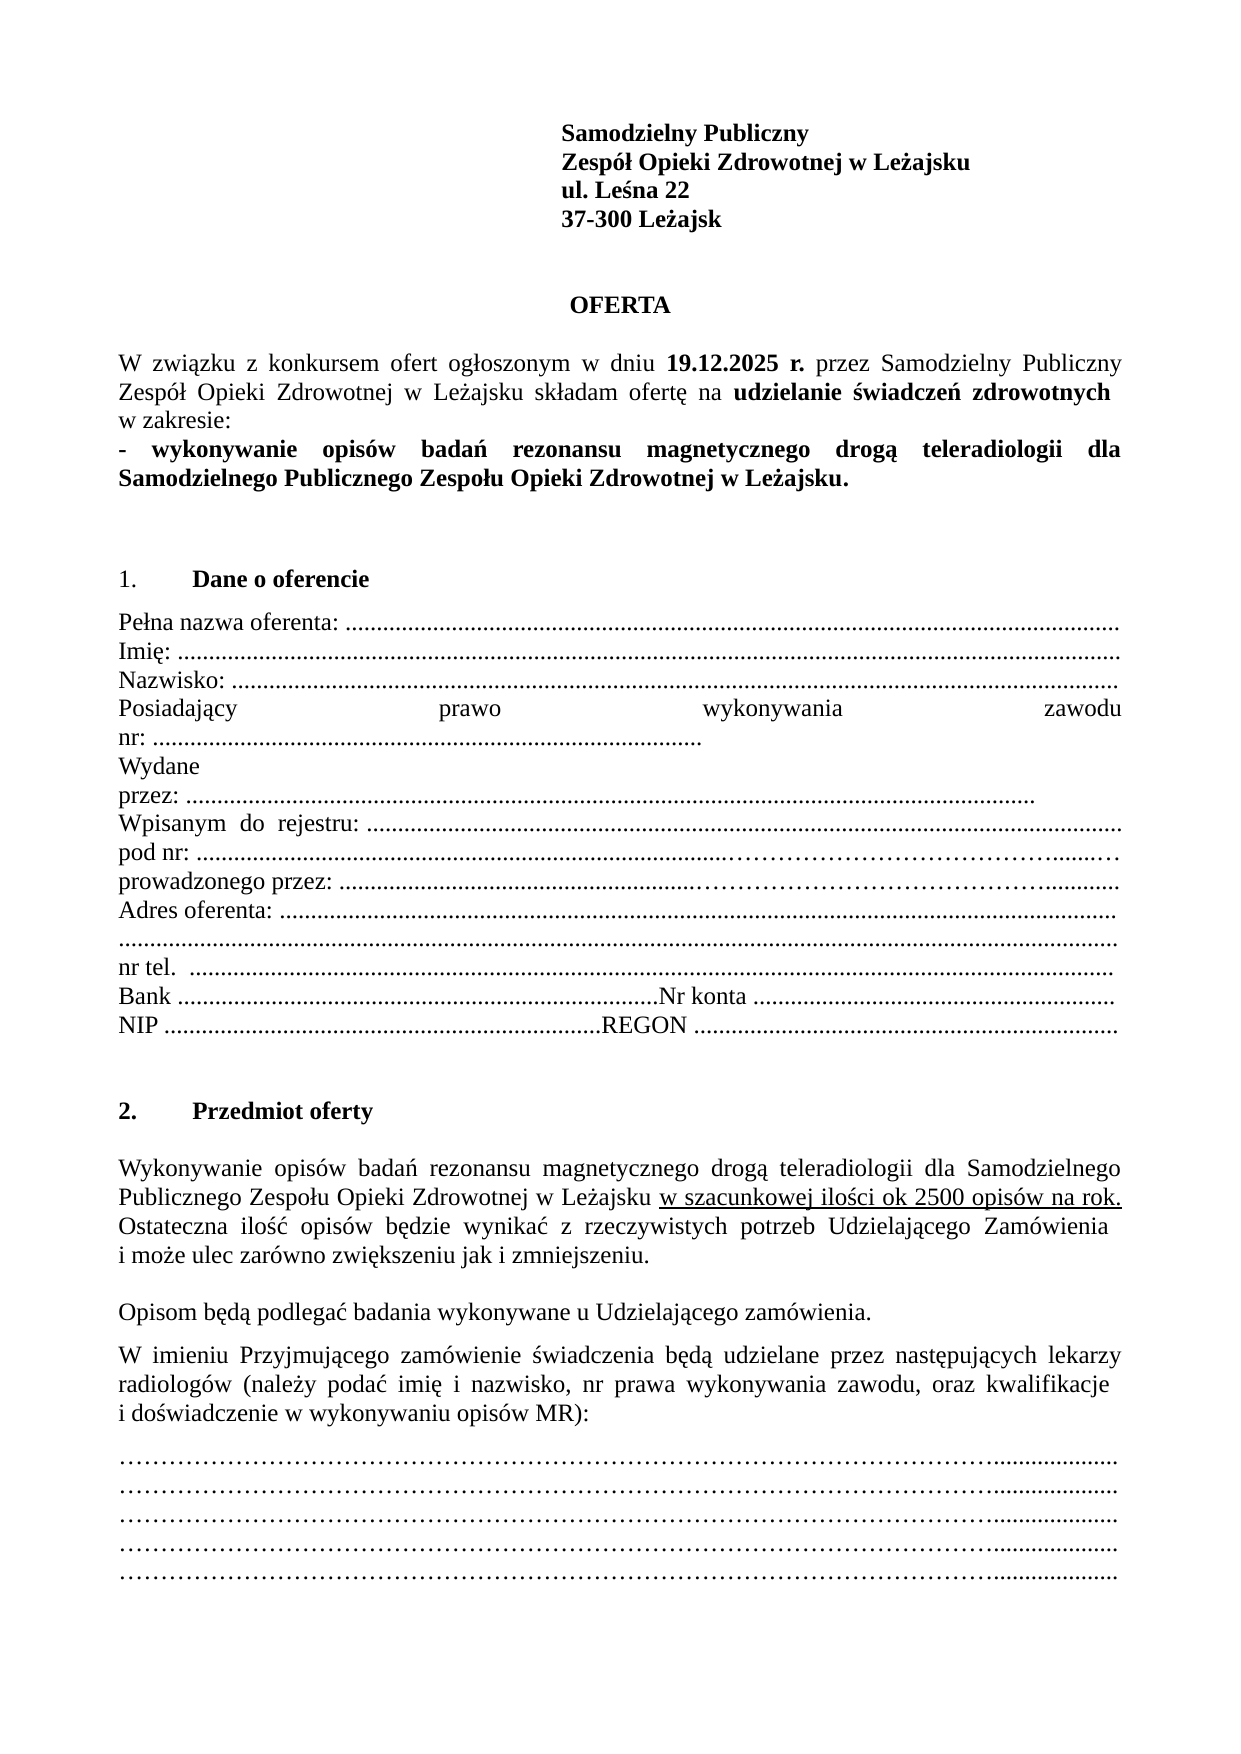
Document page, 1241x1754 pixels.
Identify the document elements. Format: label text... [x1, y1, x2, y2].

text prowadzonego przez: .........................................................……………………………………............ [118, 866, 1122, 895]
text W imieniu Przyjmującego zamówienie świadczenia będą udzielane przez następujących lekarzy radiologów (należy podać imię i nazwisko, nr prawa wykonywania zawodu, oraz kwalifikacje i doświadczenie w wykonywaniu opisów MR): [118, 1341, 1122, 1427]
text ul. Leśna 22 [118, 176, 1122, 204]
text 37-300 Leżajsk [118, 204, 1122, 233]
text ................................................................................................................................................................ [118, 923, 1122, 952]
text Wpisanym do rejestru: ......................................................................................................................... pod nr: .....................................................................................………………………………….......… [118, 808, 1122, 866]
text W związku z konkursem ofert ogłoszonym w dniu 19.12.2025 r. przez Samodzielny Publiczny Zespół Opieki Zdrowotnej w Leżajsku składam ofertę na udzielanie świadczeń zdrowotnych w zakresie: [118, 348, 1122, 434]
text nr tel. .................................................................................................................................................... [118, 952, 1122, 981]
text Opisom będą podlegać badania wykonywane u Udzielającego zamówienia. [118, 1297, 1122, 1326]
text Pełna nazwa oferenta: ............................................................................................................................ [118, 607, 1122, 636]
text Wydane przez: ........................................................................................................................................ [118, 751, 1122, 808]
list Dane o oferencie [118, 564, 1122, 593]
text Adres oferenta: ...................................................................................................................................... [118, 895, 1122, 923]
text Bank .............................................................................Nr konta .......................................................... [118, 981, 1122, 1010]
text Nazwisko: .............................................................................................................................................. [118, 665, 1122, 693]
text Posiadający prawo wykonywania zawodu nr: ........................................................................................ [118, 693, 1122, 751]
text Imię: ....................................................................................................................................................... [118, 636, 1122, 665]
text ……………………………………………………………………………………………....................……………………………………………………………………………………………....................……………………………………………………………………………………………....................……………………………………………………………………………………………....................…………………………………………………………………………………………….................... [118, 1441, 1122, 1585]
text - wykonywanie opisów badań rezonansu magnetycznego drogą teleradiologii dla Samodzielnego Publicznego Zespołu Opieki Zdrowotnej w Leżajsku. [118, 434, 1122, 492]
text Zespół Opieki Zdrowotnej w Leżajsku [118, 147, 1122, 176]
list Przedmiot oferty [118, 1096, 1122, 1125]
text OFERTA [118, 291, 1122, 319]
text Wykonywanie opisów badań rezonansu magnetycznego drogą teleradiologii dla Samodzielnego Publicznego Zespołu Opieki Zdrowotnej w Leżajsku w szacunkowej ilości ok 2500 opisów na rok. Ostateczna ilość opisów będzie wynikać z rzeczywistych potrzeb Udzielającego Zamówienia i może ulec zarówno zwiększeniu jak i zmniejszeniu. [118, 1153, 1122, 1268]
text NIP ......................................................................REGON .................................................................... [118, 1010, 1122, 1038]
text Samodzielny Publiczny [118, 118, 1122, 147]
